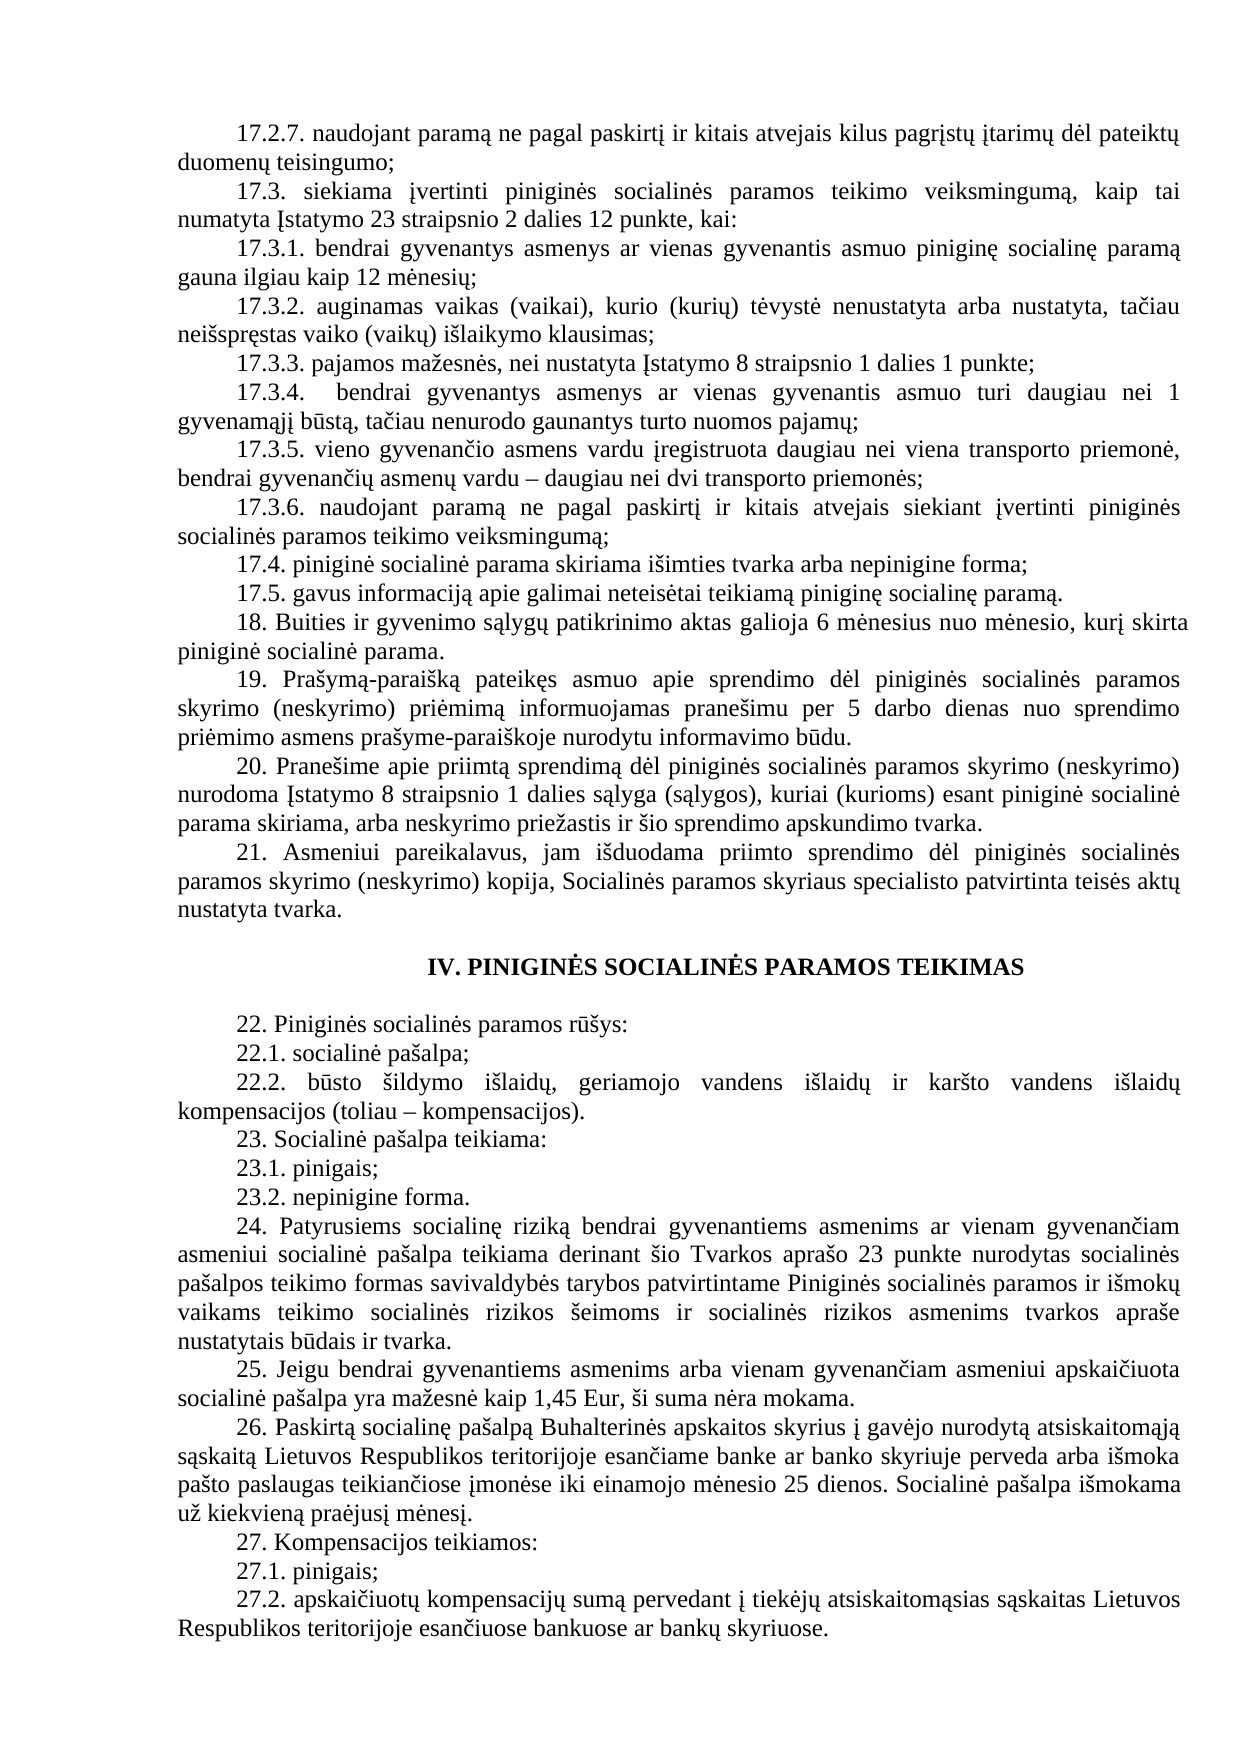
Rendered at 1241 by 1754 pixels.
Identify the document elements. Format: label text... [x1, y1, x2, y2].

text 17.3.4. bendrai gyvenantys asmenys ar vienas gyvenantis asmuo turi daugiau nei 1 gyvenamąjį būstą, tačiau nenurodo gaunantys turto nuomos pajamų; [177, 377, 1181, 434]
text 27. Kompensacijos teikiamos: [177, 1527, 1181, 1556]
text 17.5. gavus informaciją apie galimai neteisėtai teikiamą piniginę socialinę paramą. [177, 578, 1181, 607]
text 27.2. apskaičiuotų kompensacijų sumą pervedant į tiekėjų atsiskaitomąsias sąskaitas Lietuvos Respublikos teritorijoje esančiuose bankuose ar bankų skyriuose. [177, 1584, 1181, 1642]
text 22. Piniginės socialinės paramos rūšys: [236, 1009, 1181, 1038]
text 17.3.3. pajamos mažesnės, nei nustatyta Įstatymo 8 straipsnio 1 dalies 1 punkte; [177, 348, 1181, 377]
text 18. Buities ir gyvenimo sąlygų patikrinimo aktas galioja 6 mėnesius nuo mėnesio, kurį skirta piniginė socialinė parama. [177, 607, 1190, 664]
text 17.3. siekiama įvertinti piniginės socialinės paramos teikimo veiksmingumą, kaip tai numatyta Įstatymo 23 straipsnio 2 dalies 12 punkte, kai: [177, 176, 1181, 233]
text IV. PINIGINĖS SOCIALINĖS PARAMOS TEIKIMAS [271, 952, 1181, 981]
text 17.3.2. auginamas vaikas (vaikai), kurio (kurių) tėvystė nenustatyta arba nustatyta, tačiau neišspręstas vaiko (vaikų) išlaikymo klausimas; [177, 291, 1181, 348]
text 23.2. nepinigine forma. [236, 1182, 1181, 1211]
text 25. Jeigu bendrai gyvenantiems asmenims arba vienam gyvenančiam asmeniui apskaičiuota socialinė pašalpa yra mažesnė kaip 1,45 Eur, ši suma nėra mokama. [177, 1354, 1181, 1412]
text 21. Asmeniui pareikalavus, jam išduodama priimto sprendimo dėl piniginės socialinės paramos skyrimo (neskyrimo) kopija, Socialinės paramos skyriaus specialisto patvirtinta teisės aktų nustatyta tvarka. [177, 837, 1181, 923]
text 26. Paskirtą socialinę pašalpą Buhalterinės apskaitos skyrius į gavėjo nurodytą atsiskaitomąją sąskaitą Lietuvos Respublikos teritorijoje esančiame banke ar banko skyriuje perveda arba išmoka pašto paslaugas teikiančiose įmonėse iki einamojo mėnesio 25 dienos. Socialinė pašalpa išmokama už kiekvieną praėjusį mėnesį. [177, 1412, 1181, 1527]
text 17.3.1. bendrai gyvenantys asmenys ar vienas gyvenantis asmuo piniginę socialinę paramą gauna ilgiau kaip 12 mėnesių; [177, 233, 1181, 291]
text 17.4. piniginė socialinė parama skiriama išimties tvarka arba nepinigine forma; [177, 549, 1181, 578]
text 17.3.6. naudojant paramą ne pagal paskirtį ir kitais atvejais siekiant įvertinti piniginės socialinės paramos teikimo veiksmingumą; [177, 492, 1181, 549]
text 19. Prašymą-paraišką pateikęs asmuo apie sprendimo dėl piniginės socialinės paramos skyrimo (neskyrimo) priėmimą informuojamas pranešimu per 5 darbo dienas nuo sprendimo priėmimo asmens prašyme-paraiškoje nurodytu informavimo būdu. [177, 664, 1181, 751]
text 22.2. būsto šildymo išlaidų, geriamojo vandens išlaidų ir karšto vandens išlaidų kompensacijos (toliau – kompensacijos). [177, 1067, 1181, 1124]
text 22.1. socialinė pašalpa; [236, 1038, 1181, 1067]
text 23.1. pinigais; [236, 1153, 1181, 1182]
text 20. Pranešime apie priimtą sprendimą dėl piniginės socialinės paramos skyrimo (neskyrimo) nurodoma Įstatymo 8 straipsnio 1 dalies sąlyga (sąlygos), kuriai (kurioms) esant piniginė socialinė parama skiriama, arba neskyrimo priežastis ir šio sprendimo apskundimo tvarka. [177, 751, 1181, 837]
text 23. Socialinė pašalpa teikiama: [236, 1124, 1181, 1153]
text 27.1. pinigais; [177, 1556, 1181, 1584]
text 17.2.7. naudojant paramą ne pagal paskirtį ir kitais atvejais kilus pagrįstų įtarimų dėl pateiktų duomenų teisingumo; [177, 118, 1181, 176]
text 17.3.5. vieno gyvenančio asmens vardu įregistruota daugiau nei viena transporto priemonė, bendrai gyvenančių asmenų vardu – daugiau nei dvi transporto priemonės; [177, 434, 1181, 492]
text 24. Patyrusiems socialinę riziką bendrai gyvenantiems asmenims ar vienam gyvenančiam asmeniui socialinė pašalpa teikiama derinant šio Tvarkos aprašo 23 punkte nurodytas socialinės pašalpos teikimo formas savivaldybės tarybos patvirtintame Piniginės socialinės paramos ir išmokų vaikams teikimo socialinės rizikos šeimoms ir socialinės rizikos asmenims tvarkos apraše nustatytais būdais ir tvarka. [177, 1211, 1181, 1354]
